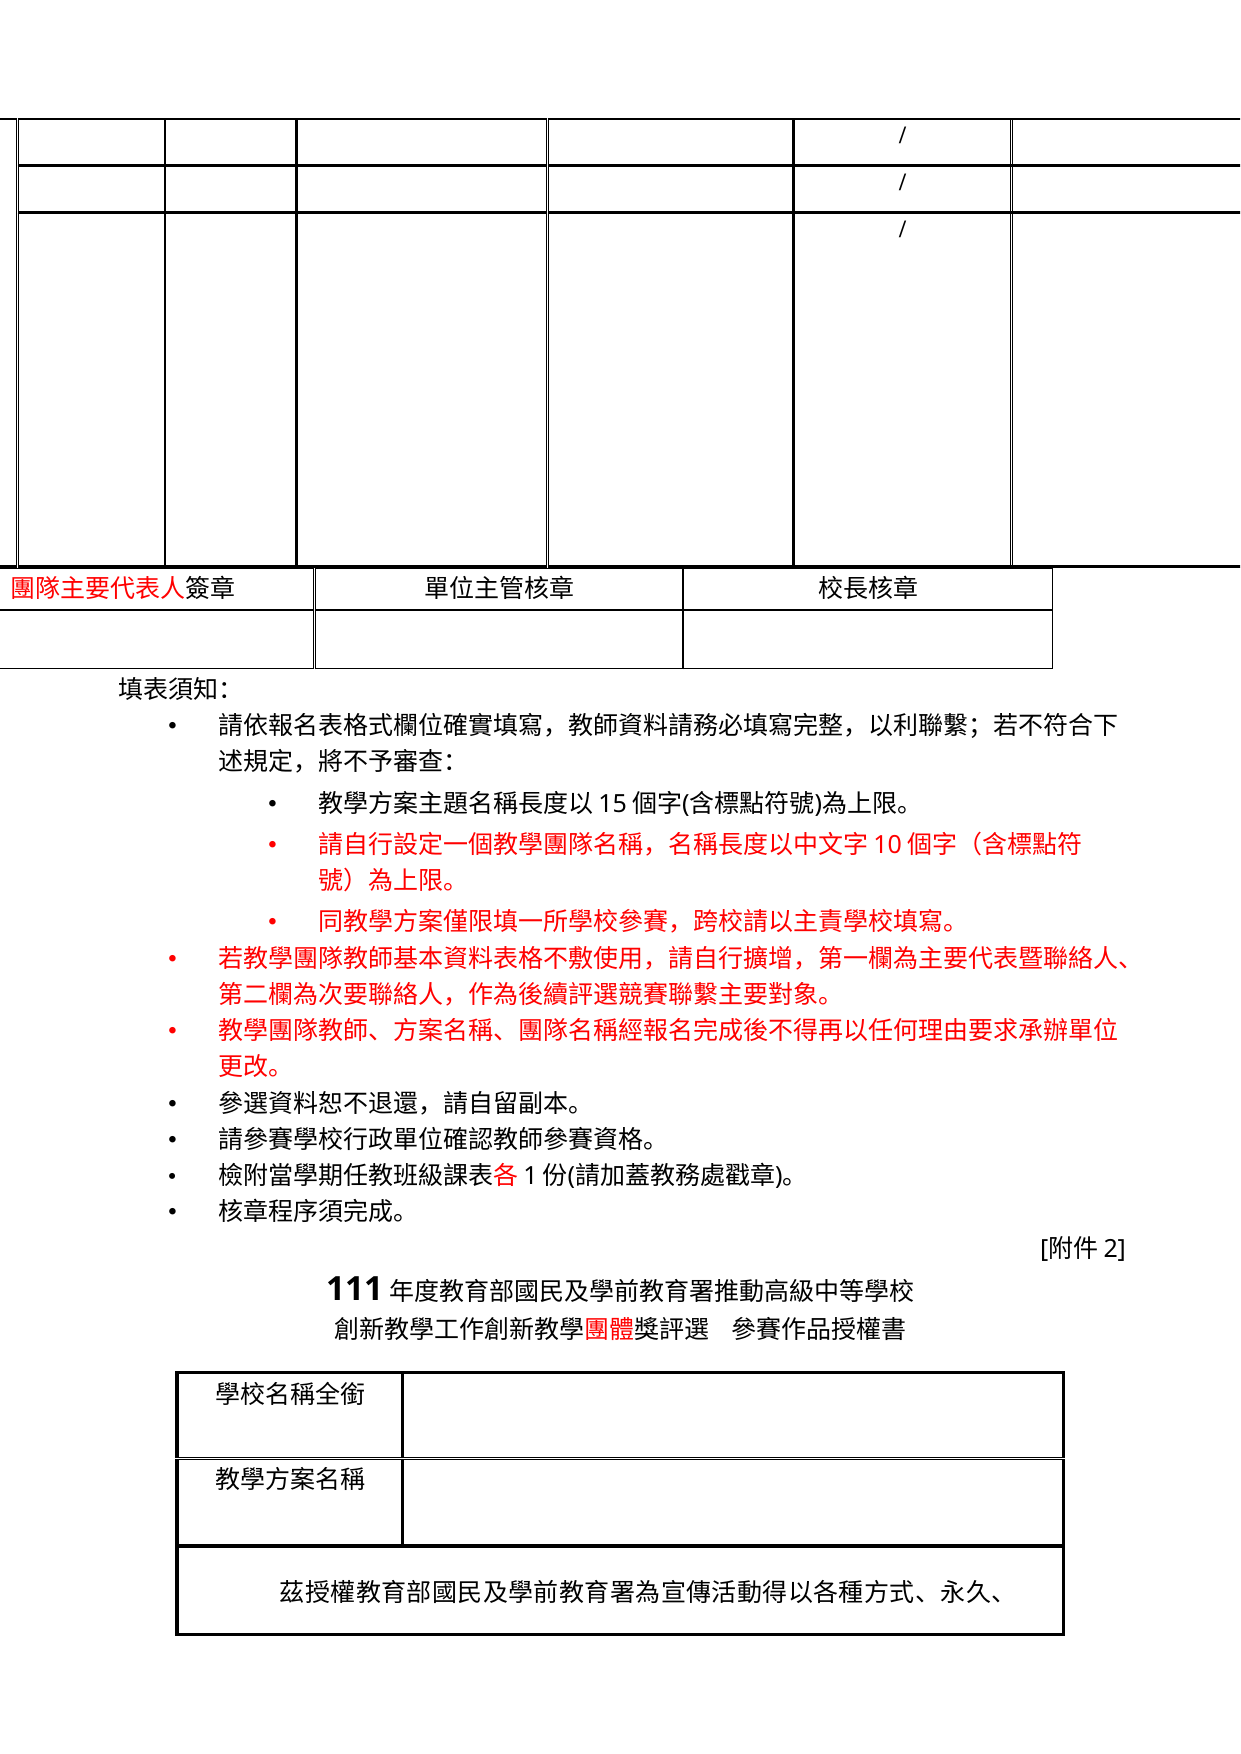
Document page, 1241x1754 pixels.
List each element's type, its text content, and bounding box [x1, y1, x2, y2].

table_cell [166, 167, 295, 211]
list 同教學方案僅限填一所學校參賽，跨校請以主責學校填寫。 [268, 902, 1122, 938]
table_cell [166, 214, 295, 565]
table_cell [298, 120, 546, 164]
table_cell / [795, 167, 1010, 211]
table_cell / [795, 120, 1010, 164]
table_cell [1013, 120, 1240, 164]
table_cell 單位主管核章 [316, 569, 682, 609]
table_cell 茲授權教育部國民及學前教育署為宣傳活動得以各種方式、永久、 [179, 1548, 1062, 1633]
list 請依報名表格式欄位確實填寫，教師資料請務必填寫完整，以利聯繫；若不符合下述規定，將不予審查： [168, 706, 1122, 778]
text 創新教學工作創新教學團體獎評選 參賽作品授權書 [118, 1310, 1122, 1346]
table_header 學校名稱全銜 [179, 1374, 401, 1457]
table_cell [298, 167, 546, 211]
text [附件2] [118, 1228, 1126, 1264]
table_cell [684, 611, 1052, 668]
list 若教學團隊教師基本資料表格不敷使用，請自行擴增，第一欄為主要代表暨聯絡人、第二欄為次要聯絡人，作為後續評選競賽聯繫主要對象。 [168, 938, 1122, 1011]
list 請自行設定一個教學團隊名稱，名稱長度以中文字10個字（含標點符號）為上限。 [268, 824, 1122, 897]
table_cell [1013, 214, 1240, 565]
table_cell [404, 1460, 1062, 1544]
table_cell [1013, 167, 1240, 211]
list 核章程序須完成。 [168, 1192, 1122, 1228]
list 教學團隊教師、方案名稱、團隊名稱經報名完成後不得再以任何理由要求承辦單位更改。 [168, 1011, 1122, 1083]
table_cell [549, 167, 792, 211]
list 參選資料恕不退還，請自留副本。 [168, 1083, 1122, 1119]
table_cell 團隊成員 (*第一欄為主要代表暨聯絡人、第二欄為次要聯絡人) [0, 120, 16, 565]
list 請參賽學校行政單位確認教師參賽資格。 [168, 1119, 1122, 1156]
table_cell [19, 214, 164, 565]
table_cell [298, 214, 546, 565]
table_cell [549, 120, 792, 164]
table_cell 校長核章 [684, 569, 1052, 609]
table_header [404, 1374, 1062, 1457]
list 教學方案主題名稱長度以15個字(含標點符號)為上限。 [268, 783, 1122, 819]
text 111年度教育部國民及學前教育署推動高級中等學校 [118, 1264, 1122, 1310]
text 填表須知： [118, 669, 1122, 706]
table_cell [0, 611, 313, 668]
table_cell [166, 120, 295, 164]
list 檢附當學期任教班級課表各1份(請加蓋教務處戳章)。 [168, 1156, 1122, 1192]
table_cell [19, 167, 164, 211]
table_cell [19, 120, 164, 164]
table_cell [316, 611, 682, 668]
table_cell [549, 214, 792, 565]
table_cell / [795, 214, 1010, 565]
table_cell 教學方案名稱 [179, 1460, 401, 1544]
table_cell 團隊主要代表人簽章 [0, 569, 313, 609]
